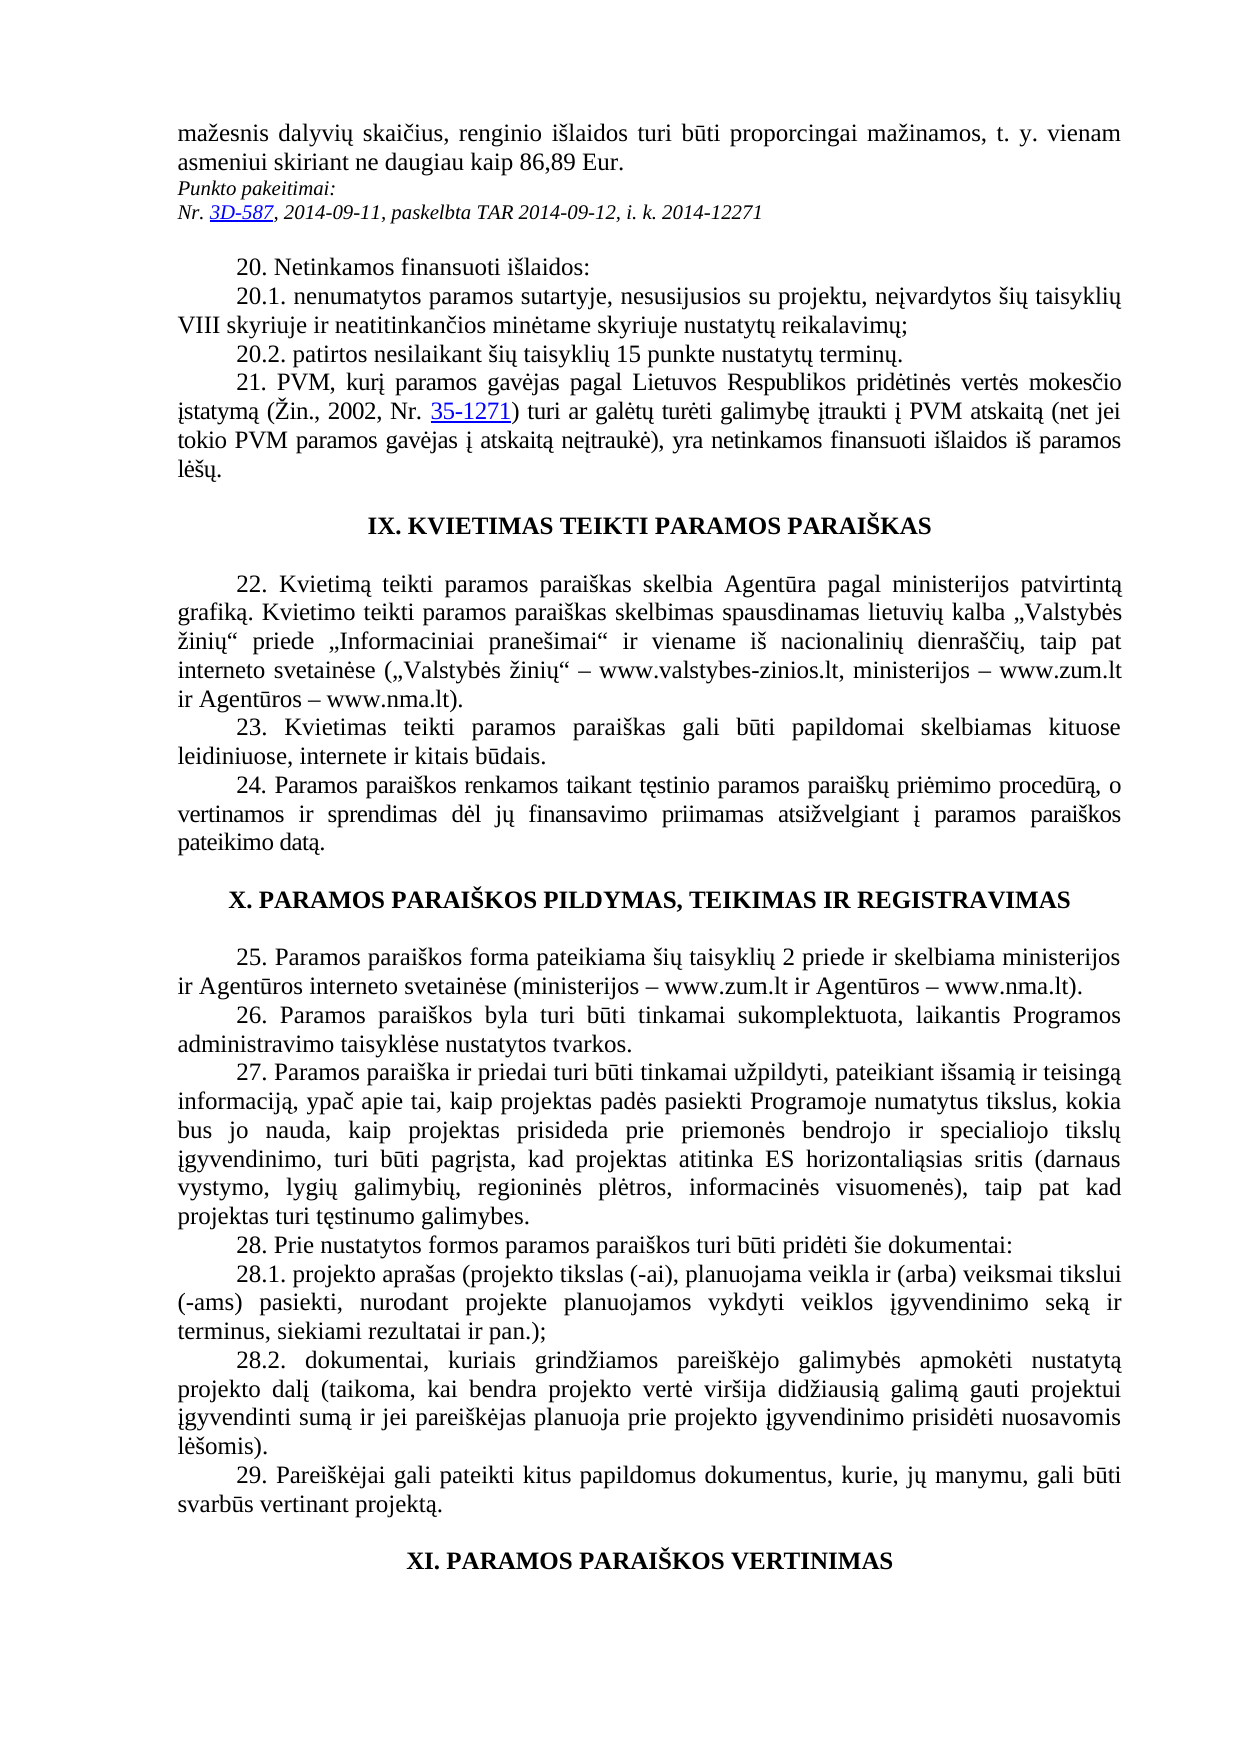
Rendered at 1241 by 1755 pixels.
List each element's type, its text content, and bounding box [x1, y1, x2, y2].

text 20. Netinkamos finansuoti išlaidos: [177, 252, 1122, 281]
text Punkto pakeitimai: [177, 176, 1122, 200]
text XI. PARAMOS PARAIŠKOS VERTINIMAS [177, 1546, 1122, 1575]
text 27. Paramos paraiška ir priedai turi būti tinkamai užpildyti, pateikiant išsamią ir teisingą informaciją, ypač apie tai, kaip projektas padės pasiekti Programoje numatytus tikslus, kokia bus jo nauda, kaip projektas prisideda prie priemonės bendrojo ir specialiojo tikslų įgyvendinimo, turi būti pagrįsta, kad projektas atitinka ES horizontaliąsias sritis (darnaus vystymo, lygių galimybių, regioninės plėtros, informacinės visuomenės), taip pat kad projektas turi tęstinumo galimybes. [177, 1057, 1122, 1230]
text 29. Pareiškėjai gali pateikti kitus papildomus dokumentus, kurie, jų manymu, gali būti svarbūs vertinant projektą. [177, 1460, 1122, 1517]
text 28.1. projekto aprašas (projekto tikslas (-ai), planuojama veikla ir (arba) veiksmai tikslui (-ams) pasiekti, nurodant projekte planuojamos vykdyti veiklos įgyvendinimo seką ir terminus, siekiami rezultatai ir pan.); [177, 1259, 1122, 1345]
text 20.1. nenumatytos paramos sutartyje, nesusijusios su projektu, neįvardytos šių taisyklių VIII skyriuje ir neatitinkančios minėtame skyriuje nustatytų reikalavimų; [177, 281, 1122, 339]
text IX. KVIETIMAS TEIKTI PARAMOS PARAIŠKAS [177, 511, 1122, 540]
text 20.2. patirtos nesilaikant šių taisyklių 15 punkte nustatytų terminų. [177, 339, 1122, 367]
text 26. Paramos paraiškos byla turi būti tinkamai sukomplektuota, laikantis Programos administravimo taisyklėse nustatytos tvarkos. [177, 1000, 1122, 1057]
text mažesnis dalyvių skaičius, renginio išlaidos turi būti proporcingai mažinamos, t. y. vienam asmeniui skiriant ne daugiau kaip 86,89 Eur. [177, 118, 1122, 176]
text 23. Kvietimas teikti paramos paraiškas gali būti papildomai skelbiamas kituose leidiniuose, internete ir kitais būdais. [177, 712, 1122, 770]
text Nr. 3D-587, 2014-09-11, paskelbta TAR 2014-09-12, i. k. 2014-12271 [177, 200, 1122, 224]
text 24. Paramos paraiškos renkamos taikant tęstinio paramos paraiškų priėmimo procedūrą, o vertinamos ir sprendimas dėl jų finansavimo priimamas atsižvelgiant į paramos paraiškos pateikimo datą. [177, 770, 1122, 856]
text 28.2. dokumentai, kuriais grindžiamos pareiškėjo galimybės apmokėti nustatytą projekto dalį (taikoma, kai bendra projekto vertė viršija didžiausią galimą gauti projektui įgyvendinti sumą ir jei pareiškėjas planuoja prie projekto įgyvendinimo prisidėti nuosavomis lėšomis). [177, 1345, 1122, 1460]
text 25. Paramos paraiškos forma pateikiama šių taisyklių 2 priede ir skelbiama ministerijos ir Agentūros interneto svetainėse (ministerijos – www.zum.lt ir Agentūros – www.nma.lt). [177, 942, 1122, 1000]
text 28. Prie nustatytos formos paramos paraiškos turi būti pridėti šie dokumentai: [177, 1230, 1122, 1259]
text 21. PVM, kurį paramos gavėjas pagal Lietuvos Respublikos pridėtinės vertės mokesčio įstatymą (Žin., 2002, Nr. 35-1271) turi ar galėtų turėti galimybę įtraukti į PVM atskaitą (net jei tokio PVM paramos gavėjas į atskaitą neįtraukė), yra netinkamos finansuoti išlaidos iš paramos lėšų. [177, 367, 1122, 482]
text X. PARAMOS PARAIŠKOS PILDYMAS, TEIKIMAS IR REGISTRAVIMAS [177, 885, 1122, 914]
text 22. Kvietimą teikti paramos paraiškas skelbia Agentūra pagal ministerijos patvirtintą grafiką. Kvietimo teikti paramos paraiškas skelbimas spausdinamas lietuvių kalba „Valstybės žinių“ priede „Informaciniai pranešimai“ ir viename iš nacionalinių dienraščių, taip pat interneto svetainėse („Valstybės žinių“ – www.valstybes-zinios.lt, ministerijos – www.zum.lt ir Agentūros – www.nma.lt). [177, 569, 1122, 712]
